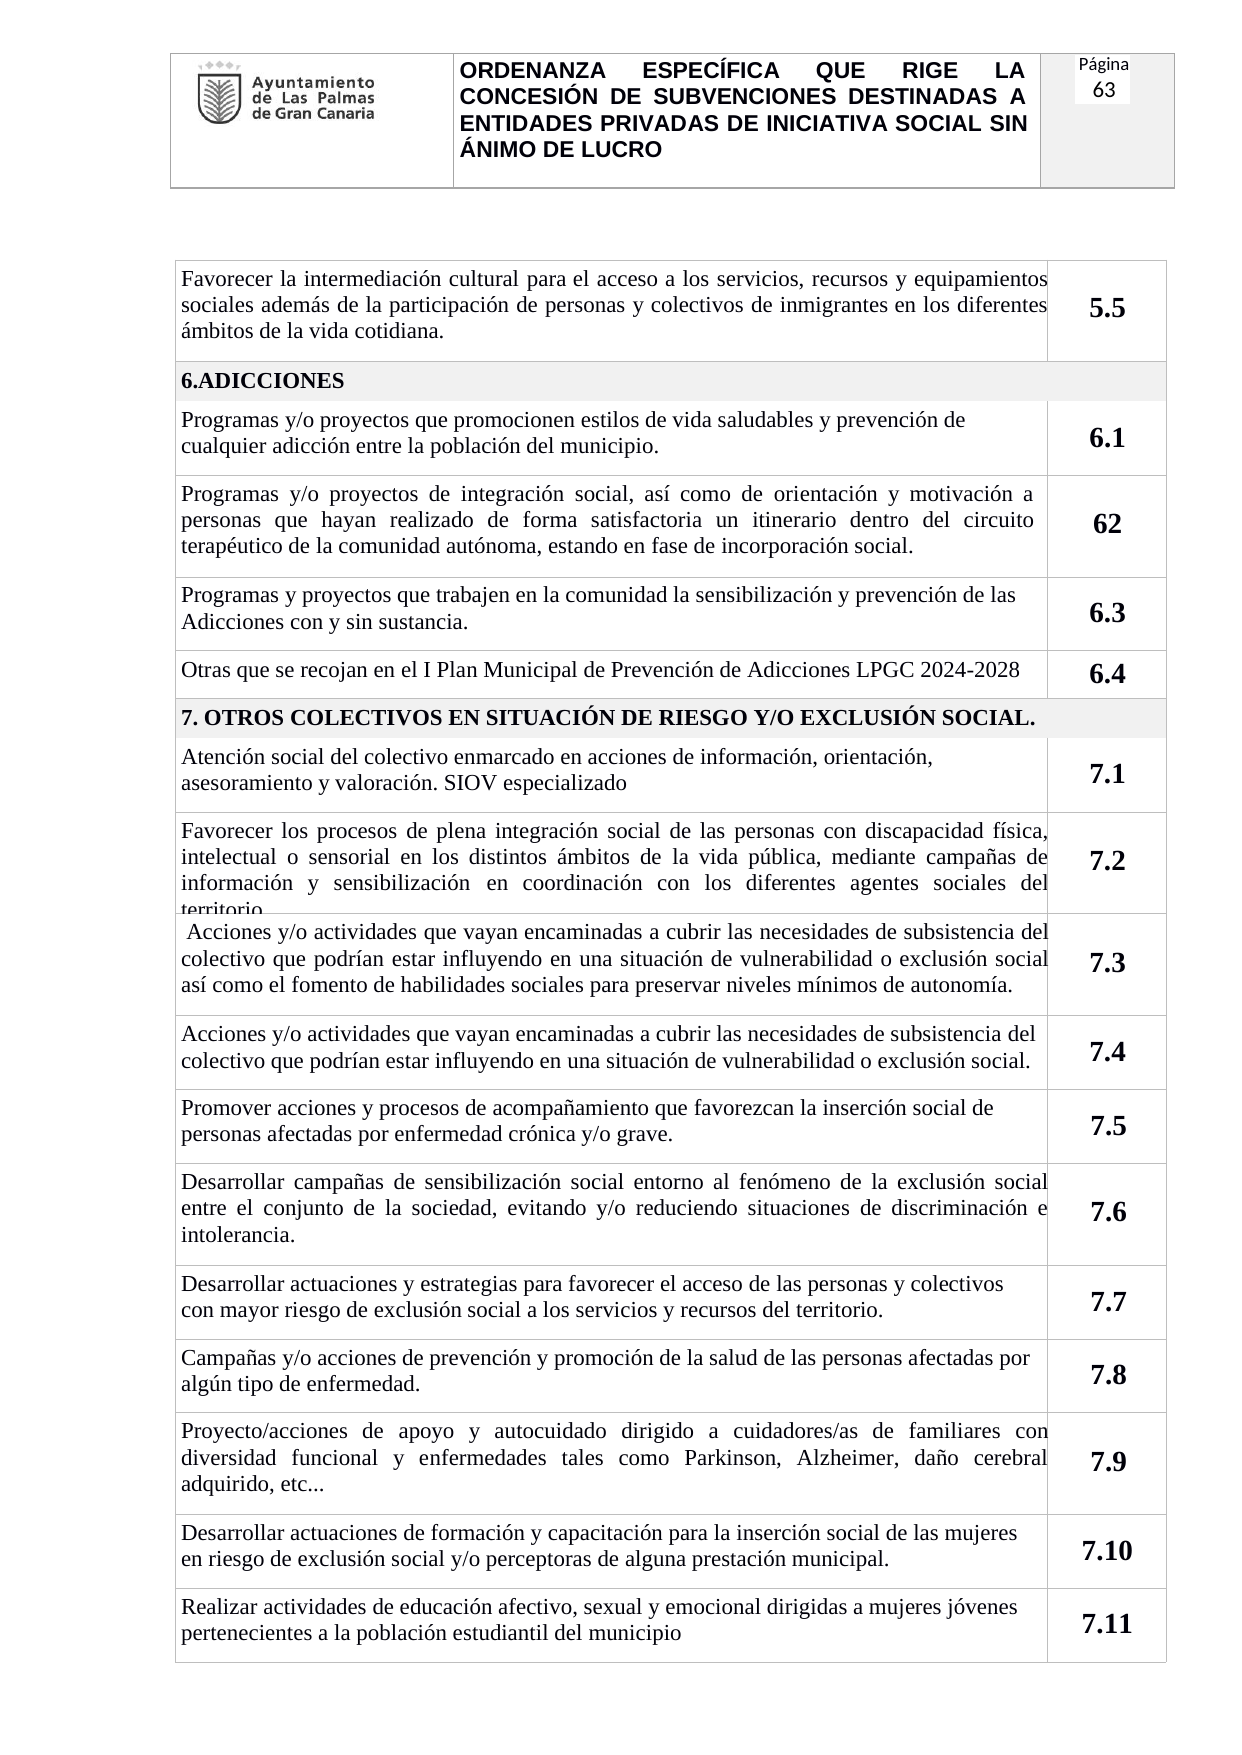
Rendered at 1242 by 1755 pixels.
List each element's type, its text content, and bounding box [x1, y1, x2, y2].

table_cell 7.7 [1048, 1266, 1166, 1338]
table_cell Atención social del colectivo enmarcado en acciones de información, orientación, asesoramiento y valoración. SIOV especializado [176, 738, 1047, 811]
table_cell 7.8 [1048, 1340, 1166, 1412]
table_cell Programas y/o proyectos de integración social, así como de orientación y motivación a personas que hayan realizado de forma satisfactoria un itinerario dentro del circuito terapéutico de la comunidad autónoma, estando en fase de incorporación social. [176, 476, 1047, 576]
table_cell 7.9 [1048, 1413, 1166, 1514]
table_cell 6.ADICCIONES [176, 362, 1166, 401]
table_cell Acciones y/o actividades que vayan encaminadas a cubrir las necesidades de subsistencia del colectivo que podrían estar influyendo en una situación de vulnerabilidad o exclusión social así como el fomento de habilidades sociales para preservar niveles mínimos de autonomía. [176, 914, 1047, 1015]
table_cell Programas y/o proyectos que promocionen estilos de vida saludables y prevención de cualquier adicción entre la población del municipio. [176, 401, 1047, 475]
table_header 5.5 [1048, 261, 1166, 361]
table_cell Campañas y/o acciones de prevención y promoción de la salud de las personas afectadas por algún tipo de enfermedad. [176, 1340, 1047, 1412]
table_cell Desarrollar actuaciones y estrategias para favorecer el acceso de las personas y colectivos con mayor riesgo de exclusión social a los servicios y recursos del territorio. [176, 1266, 1047, 1338]
table_header Favorecer la intermediación cultural para el acceso a los servicios, recursos y equipamientos sociales además de la participación de personas y colectivos de inmigrantes en los diferentes ámbitos de la vida cotidiana. [176, 261, 1047, 361]
table_cell 7.11 [1048, 1589, 1166, 1662]
table_cell Realizar actividades de educación afectivo, sexual y emocional dirigidas a mujeres jóvenes pertenecientes a la población estudiantil del municipio [176, 1589, 1047, 1662]
table_cell Promover acciones y procesos de acompañamiento que favorezcan la inserción social de personas afectadas por enfermedad crónica y/o grave. [176, 1090, 1047, 1163]
table_cell 7.6 [1048, 1164, 1166, 1264]
table_cell Desarrollar actuaciones de formación y capacitación para la inserción social de las mujeres en riesgo de exclusión social y/o perceptoras de alguna prestación municipal. [176, 1515, 1047, 1588]
table_cell 6.4 [1048, 651, 1166, 698]
table_cell Otras que se recojan en el I Plan Municipal de Prevención de Adicciones LPGC 2024-2028 [176, 651, 1047, 698]
table_cell 7.3 [1048, 914, 1166, 1015]
table_cell 6.1 [1048, 401, 1166, 475]
table_cell 6.3 [1048, 578, 1166, 650]
table_cell Favorecer los procesos de plena integración social de las personas con discapacidad física, intelectual o sensorial en los distintos ámbitos de la vida pública, mediante campañas de información y sensibilización en coordinación con los diferentes agentes sociales del territorio [176, 813, 1047, 913]
table_cell 62 [1048, 476, 1166, 576]
table_cell Proyecto/acciones de apoyo y autocuidado dirigido a cuidadores/as de familiares con diversidad funcional y enfermedades tales como Parkinson, Alzheimer, daño cerebral adquirido, etc... [176, 1413, 1047, 1514]
table_cell Desarrollar campañas de sensibilización social entorno al fenómeno de la exclusión social entre el conjunto de la sociedad, evitando y/o reduciendo situaciones de discriminación e intolerancia. [176, 1164, 1047, 1264]
table_cell 7.5 [1048, 1090, 1166, 1163]
table_cell Acciones y/o actividades que vayan encaminadas a cubrir las necesidades de subsistencia del colectivo que podrían estar influyendo en una situación de vulnerabilidad o exclusión social. [176, 1016, 1047, 1089]
table_cell 7.1 [1048, 738, 1166, 811]
table_cell 7.4 [1048, 1016, 1166, 1089]
table_cell 7.10 [1048, 1515, 1166, 1588]
table_cell 7.2 [1048, 813, 1166, 913]
table_cell 7. OTROS COLECTIVOS EN SITUACIÓN DE RIESGO Y/O EXCLUSIÓN SOCIAL. [176, 699, 1166, 738]
table_cell Programas y proyectos que trabajen en la comunidad la sensibilización y prevención de las Adicciones con y sin sustancia. [176, 578, 1047, 650]
